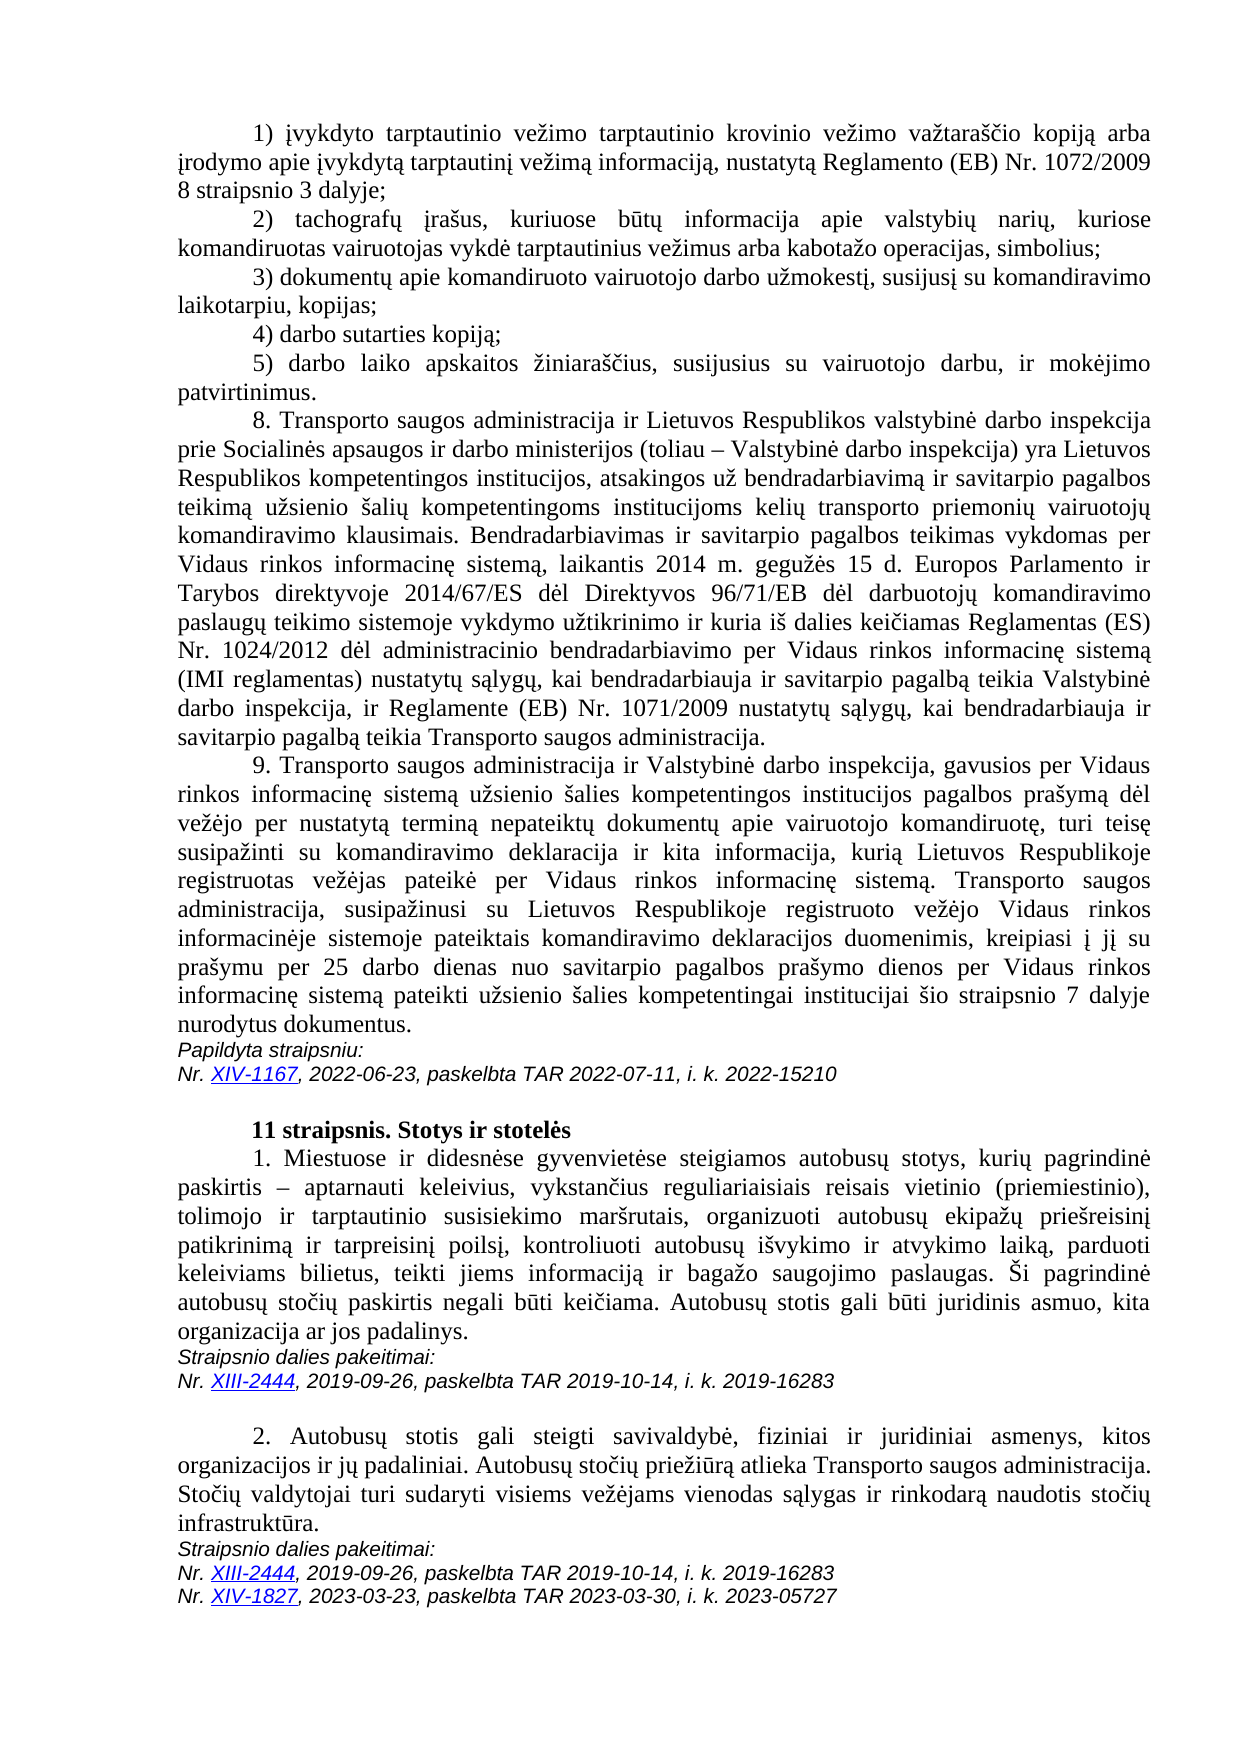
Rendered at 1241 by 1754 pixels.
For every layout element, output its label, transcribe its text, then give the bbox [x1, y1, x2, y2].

text Straipsnio dalies pakeitimai: [177, 1345, 1152, 1369]
text 9. Transporto saugos administracija ir Valstybinė darbo inspekcija, gavusios per Vidaus rinkos informacinę sistemą užsienio šalies kompetentingos institucijos pagalbos prašymą dėl vežėjo per nustatytą terminą nepateiktų dokumentų apie vairuotojo komandiruotę, turi teisę susipažinti su komandiravimo deklaracija ir kita informacija, kurią Lietuvos Respublikoje registruotas vežėjas pateikė per Vidaus rinkos informacinę sistemą. Transporto saugos administracija, susipažinusi su Lietuvos Respublikoje registruoto vežėjo Vidaus rinkos informacinėje sistemoje pateiktais komandiravimo deklaracijos duomenimis, kreipiasi į jį su prašymu per 25 darbo dienas nuo savitarpio pagalbos prašymo dienos per Vidaus rinkos informacinę sistemą pateikti užsienio šalies kompetentingai institucijai šio straipsnio 7 dalyje nurodytus dokumentus. [177, 751, 1152, 1038]
text 4) darbo sutarties kopiją; [177, 319, 1152, 348]
text 1. Miestuose ir didesnėse gyvenvietėse steigiamos autobusų stotys, kurių pagrindinė paskirtis – aptarnauti keleivius, vykstančius reguliariaisiais reisais vietinio (priemiestinio), tolimojo ir tarptautinio susisiekimo maršrutais, organizuoti autobusų ekipažų priešreisinį patikrinimą ir tarpreisinį poilsį, kontroliuoti autobusų išvykimo ir atvykimo laiką, parduoti keleiviams bilietus, teikti jiems informaciją ir bagažo saugojimo paslaugas. Ši pagrindinė autobusų stočių paskirtis negali būti keičiama. Autobusų stotis gali būti juridinis asmuo, kita organizacija ar jos padalinys. [177, 1143, 1152, 1345]
text 11 straipsnis. Stotys ir stotelės [177, 1115, 1152, 1143]
text 8. Transporto saugos administracija ir Lietuvos Respublikos valstybinė darbo inspekcija prie Socialinės apsaugos ir darbo ministerijos (toliau – Valstybinė darbo inspekcija) yra Lietuvos Respublikos kompetentingos institucijos, atsakingos už bendradarbiavimą ir savitarpio pagalbos teikimą užsienio šalių kompetentingoms institucijoms kelių transporto priemonių vairuotojų komandiravimo klausimais. Bendradarbiavimas ir savitarpio pagalbos teikimas vykdomas per Vidaus rinkos informacinę sistemą, laikantis 2014 m. gegužės 15 d. Europos Parlamento ir Tarybos direktyvoje 2014/67/ES dėl Direktyvos 96/71/EB dėl darbuotojų komandiravimo paslaugų teikimo sistemoje vykdymo užtikrinimo ir kuria iš dalies keičiamas Reglamentas (ES) Nr. 1024/2012 dėl administracinio bendradarbiavimo per Vidaus rinkos informacinę sistemą (IMI reglamentas) nustatytų sąlygų, kai bendradarbiauja ir savitarpio pagalbą teikia Valstybinė darbo inspekcija, ir Reglamente (EB) Nr. 1071/2009 nustatytų sąlygų, kai bendradarbiauja ir savitarpio pagalbą teikia Transporto saugos administracija. [177, 406, 1152, 751]
text Papildyta straipsniu: [177, 1038, 1152, 1062]
text 1) įvykdyto tarptautinio vežimo tarptautinio krovinio vežimo važtaraščio kopiją arba įrodymo apie įvykdytą tarptautinį vežimą informaciją, nustatytą Reglamento (EB) Nr. 1072/2009 8 straipsnio 3 dalyje; [177, 118, 1152, 204]
text Nr. XIII-2444, 2019-09-26, paskelbta TAR 2019-10-14, i. k. 2019-16283 [177, 1369, 1152, 1393]
text 2. Autobusų stotis gali steigti savivaldybė, fiziniai ir juridiniai asmenys, kitos organizacijos ir jų padaliniai. Autobusų stočių priežiūrą atlieka Transporto saugos administracija. Stočių valdytojai turi sudaryti visiems vežėjams vienodas sąlygas ir rinkodarą naudotis stočių infrastruktūra. [177, 1421, 1152, 1536]
text Nr. XIII-2444, 2019-09-26, paskelbta TAR 2019-10-14, i. k. 2019-16283 [177, 1560, 1152, 1584]
text Nr. XIV-1167, 2022-06-23, paskelbta TAR 2022-07-11, i. k. 2022-15210 [177, 1062, 1152, 1086]
text 3) dokumentų apie komandiruoto vairuotojo darbo užmokestį, susijusį su komandiravimo laikotarpiu, kopijas; [177, 262, 1152, 319]
text 2) tachografų įrašus, kuriuose būtų informacija apie valstybių narių, kuriose komandiruotas vairuotojas vykdė tarptautinius vežimus arba kabotažo operacijas, simbolius; [177, 204, 1152, 262]
text Straipsnio dalies pakeitimai: [177, 1536, 1152, 1560]
text 5) darbo laiko apskaitos žiniaraščius, susijusius su vairuotojo darbu, ir mokėjimo patvirtinimus. [177, 348, 1152, 406]
text Nr. XIV-1827, 2023-03-23, paskelbta TAR 2023-03-30, i. k. 2023-05727 [177, 1584, 1152, 1608]
